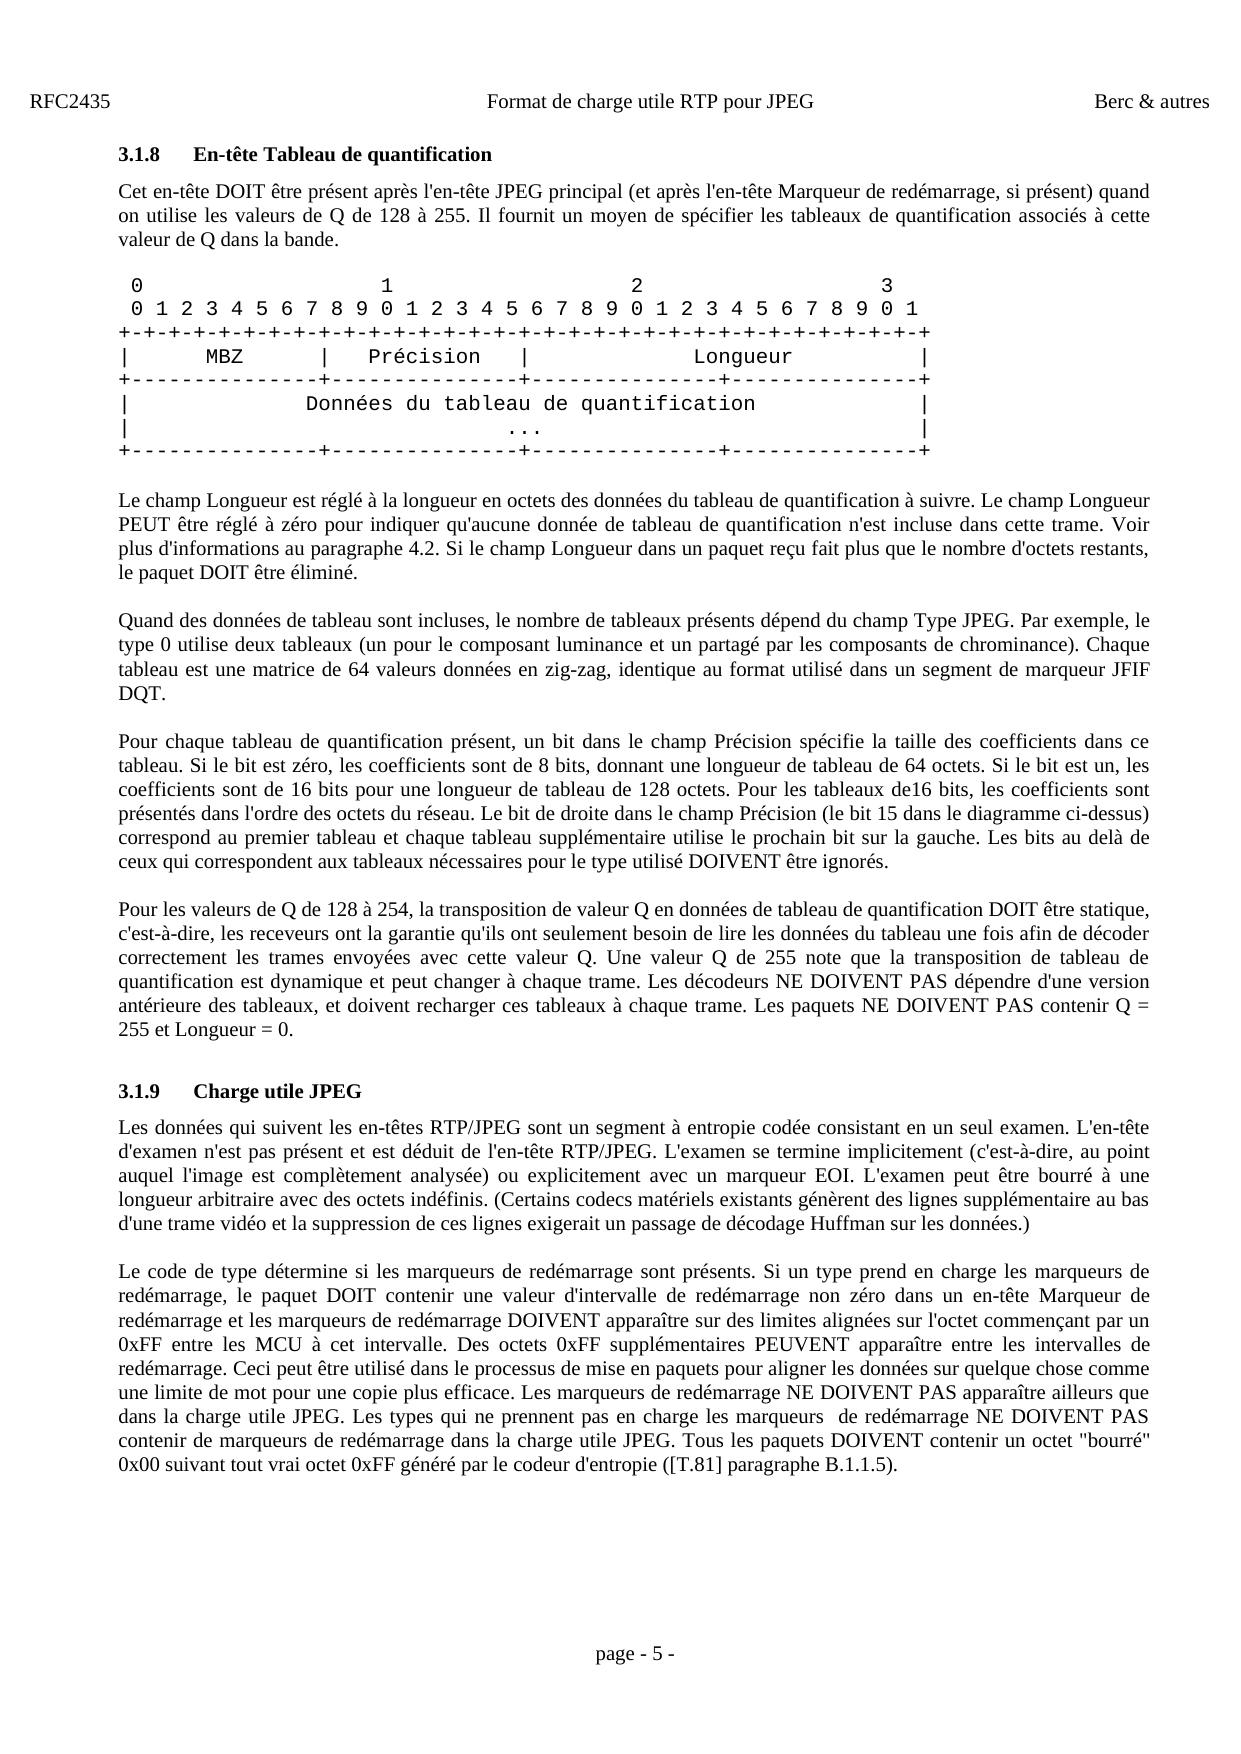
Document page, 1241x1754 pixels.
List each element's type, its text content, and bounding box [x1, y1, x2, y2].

text +---------------+---------------+---------------+---------------+ [118, 440, 1152, 464]
subtitle 3.1.8 En-tête Tableau de quantification [118, 142, 1152, 166]
text +-+-+-+-+-+-+-+-+-+-+-+-+-+-+-+-+-+-+-+-+-+-+-+-+-+-+-+-+-+-+-+-+ [118, 322, 1152, 346]
text Cet en-tête DOIT être présent après l'en-tête JPEG principal (et après l'en-tête Marqueur de redémarrage, si présent) quand on utilise les valeurs de Q de 128 à 255. Il fournit un moyen de spécifier les tableaux de quantification associés à cette valeur de Q dans la bande. [118, 178, 1152, 251]
text Quand des données de tableau sont incluses, le nombre de tableaux présents dépend du champ Type JPEG. Par exemple, le type 0 utilise deux tableaux (un pour le composant luminance et un partagé par les composants de chrominance). Chaque tableau est une matrice de 64 valeurs données en zig-zag, identique au format utilisé dans un segment de marqueur JFIF DQT. [118, 608, 1152, 704]
text Pour chaque tableau de quantification présent, un bit dans le champ Précision spécifie la taille des coefficients dans ce tableau. Si le bit est zéro, les coefficients sont de 8 bits, donnant une longueur de tableau de 64 octets. Si le bit est un, les coefficients sont de 16 bits pour une longueur de tableau de 128 octets. Pour les tableaux de16 bits, les coefficients sont présentés dans l'ordre des octets du réseau. Le bit de droite dans le champ Précision (le bit 15 dans le diagramme ci-dessus) correspond au premier tableau et chaque tableau supplémentaire utilise le prochain bit sur la gauche. Les bits au delà de ceux qui correspondent aux tableaux nécessaires pour le type utilisé DOIVENT être ignorés. [118, 729, 1152, 873]
text Pour les valeurs de Q de 128 à 254, la transposition de valeur Q en données de tableau de quantification DOIT être statique, c'est-à-dire, les receveurs ont la garantie qu'ils ont seulement besoin de lire les données du tableau une fois afin de décoder correctement les trames envoyées avec cette valeur Q. Une valeur Q de 255 note que la transposition de tableau de quantification est dynamique et peut changer à chaque trame. Les décodeurs NE DOIVENT PAS dépendre d'une version antérieure des tableaux, et doivent recharger ces tableaux à chaque trame. Les paquets NE DOIVENT PAS contenir Q = 255 et Longueur = 0. [118, 897, 1152, 1041]
text | Données du tableau de quantification | [118, 393, 1152, 417]
text 0 1 2 3 [118, 275, 1152, 298]
text 0 1 2 3 4 5 6 7 8 9 0 1 2 3 4 5 6 7 8 9 0 1 2 3 4 5 6 7 8 9 0 1 [118, 298, 1152, 322]
subtitle 3.1.9 Charge utile JPEG [118, 1078, 1152, 1103]
text | MBZ | Précision | Longueur | [118, 346, 1152, 369]
text Le champ Longueur est réglé à la longueur en octets des données du tableau de quantification à suivre. Le champ Longueur PEUT être réglé à zéro pour indiquer qu'aucune donnée de tableau de quantification n'est incluse dans cette trame. Voir plus d'informations au paragraphe 4.2. Si le champ Longueur dans un paquet reçu fait plus que le nombre d'octets restants, le paquet DOIT être éliminé. [118, 488, 1152, 584]
text Les données qui suivent les en-têtes RTP/JPEG sont un segment à entropie codée consistant en un seul examen. L'en-tête d'examen n'est pas présent et est déduit de l'en-tête RTP/JPEG. L'examen se termine implicitement (c'est-à-dire, au point auquel l'image est complètement analysée) ou explicitement avec un marqueur EOI. L'examen peut être bourré à une longueur arbitraire avec des octets indéfinis. (Certains codecs matériels existants génèrent des lignes supplémentaire au bas d'une trame vidéo et la suppression de ces lignes exigerait un passage de décodage Huffman sur les données.) [118, 1115, 1152, 1235]
text +---------------+---------------+---------------+---------------+ [118, 369, 1152, 393]
text | ... | [118, 417, 1152, 440]
text Le code de type détermine si les marqueurs de redémarrage sont présents. Si un type prend en charge les marqueurs de redémarrage, le paquet DOIT contenir une valeur d'intervalle de redémarrage non zéro dans un en-tête Marqueur de redémarrage et les marqueurs de redémarrage DOIVENT apparaître sur des limites alignées sur l'octet commençant par un 0xFF entre les MCU à cet intervalle. Des octets 0xFF supplémentaires PEUVENT apparaître entre les intervalles de redémarrage. Ceci peut être utilisé dans le processus de mise en paquets pour aligner les données sur quelque chose comme une limite de mot pour une copie plus efficace. Les marqueurs de redémarrage NE DOIVENT PAS apparaître ailleurs que dans la charge utile JPEG. Les types qui ne prennent pas en charge les marqueurs de redémarrage NE DOIVENT PAS contenir de marqueurs de redémarrage dans la charge utile JPEG. Tous les paquets DOIVENT contenir un octet "bourré" 0x00 suivant tout vrai octet 0xFF généré par le codeur d'entropie ([T.81] paragraphe B.1.1.5). [118, 1259, 1152, 1476]
